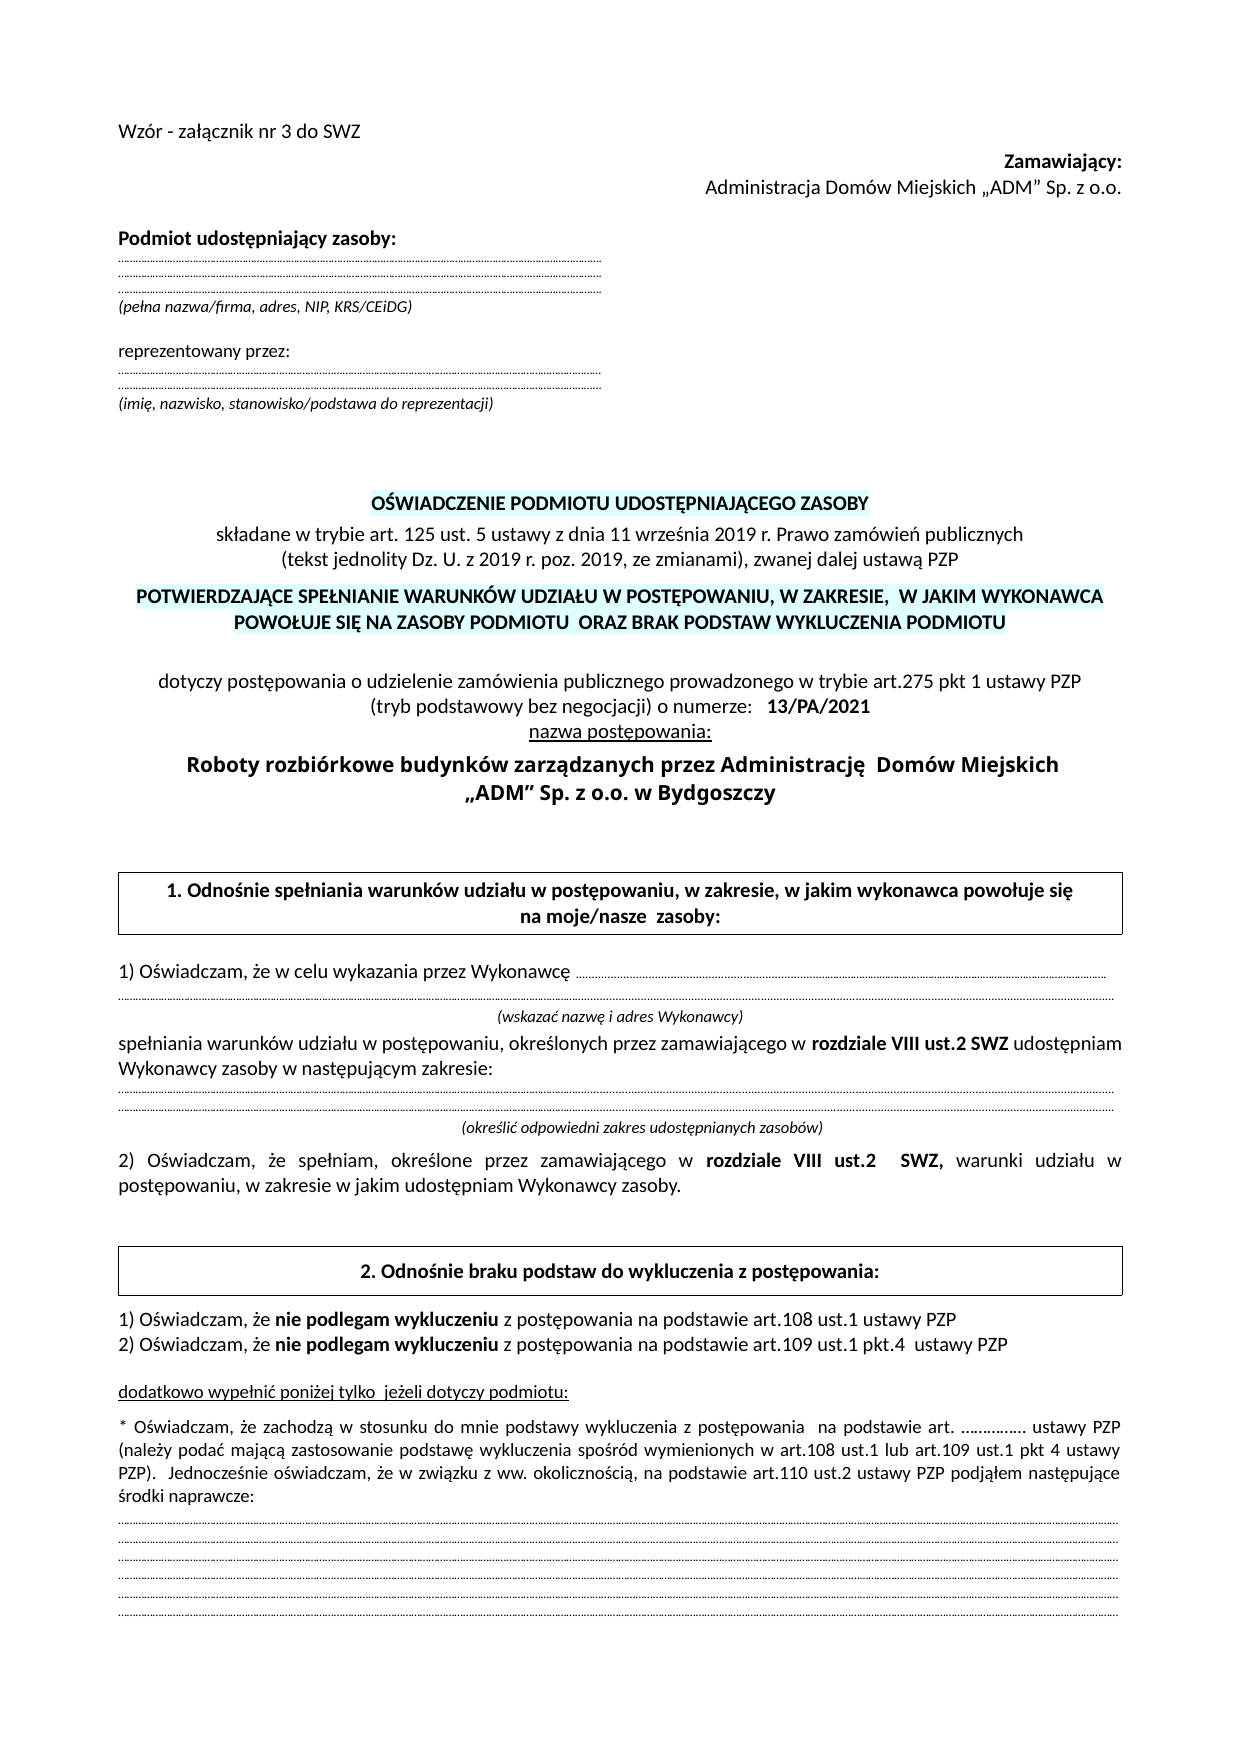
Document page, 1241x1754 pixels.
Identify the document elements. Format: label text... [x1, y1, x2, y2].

table_header 2. Odnośnie braku podstaw do wykluczenia z postępowania: [119, 1247, 1122, 1295]
text OŚWIADCZENIE PODMIOTU UDOSTĘPNIAJĄCEGO ZASOBY [118, 490, 1122, 516]
text …………………………………………………………………………………………………………………………………………………………………………………………………………………………………………………………………………………………………………………… ……………………………………………………………………………………………………………………………………………………………………………………………………………………………………………………………………………………………………………………………………………………………………………………………………………………………………………………………………………………………………………………………………………………………………………………………………………………………………………………………………………………………………………………………………………………………………………………………………………………………………………………………………………………………………………………………………………………………… ………………………………………………………………………………………………………………………………………………………………………………………………………………………………………………………………………………………………………………………………………………………………………………………………………………………………………………………………………………………………………………………………………………………………………………………………………………………………………… [118, 1513, 1122, 1619]
text 2) Oświadczam, że spełniam, określone przez zamawiającego w rozdziale VIII ust.2 SWZ, warunki udziału w postępowaniu, w zakresie w jakim udostępniam Wykonawcy zasoby. [118, 1148, 1122, 1198]
text ………………………………..…………………………………………………………………………………………………………………. [118, 250, 1122, 266]
text (imię, nazwisko, stanowisko/podstawa do reprezentacji) [118, 393, 502, 413]
text ………………………………..…………………………………………………………………………………………………………………. [118, 281, 1122, 296]
text dodatkowo wypełnić poniżej tylko jeżeli dotyczy podmiotu: [118, 1380, 1122, 1403]
text 1) Oświadczam, że nie podlegam wykluczeniu z postępowania na podstawie art.108 ust.1 ustawy PZP [118, 1307, 1122, 1332]
text 2) Oświadczam, że nie podlegam wykluczeniu z postępowania na podstawie art.109 ust.1 pkt.4 ustawy PZP [118, 1332, 1122, 1357]
text reprezentowany przez: [118, 339, 1122, 362]
text nazwa postępowania: [118, 719, 1122, 744]
text spełniania warunków udziału w postępowaniu, określonych przez zamawiającego w rozdziale VIII ust.2 SWZ udostępniam Wykonawcy zasoby w następującym zakresie: [118, 1031, 1122, 1081]
text ………………………………..…………………………………………………………………………………………………………………. [118, 266, 1122, 281]
text (pełna nazwa/firma, adres, NIP, KRS/CEiDG) [118, 296, 1122, 316]
text …………………………………………………………………………………………………………………………………………………... [118, 378, 1122, 393]
table_header 1. Odnośnie spełniania warunków udziału w postępowaniu, w zakresie, w jakim wykonawca powołuje się na moje/nasze zasoby: [119, 873, 1122, 934]
text ………………………………………………………………………………………………………………………………………………........................................................................................................................................................................………………………………………………………………………………………………………………………………………………........................................................................................................................................................................ [118, 1081, 1122, 1114]
text Roboty rozbiórkowe budynków zarządzanych przez Administrację Domów Miejskich „ADM” Sp. z o.o. w Bydgoszczy [118, 750, 1122, 807]
text dotyczy postępowania o udzielenie zamówienia publicznego prowadzonego w trybie art.275 pkt 1 ustawy PZP (tryb podstawowy bez negocjacji) o numerze: 13/PA/2021 [118, 668, 1122, 719]
text Administracja Domów Miejskich „ADM” Sp. z o.o. [118, 174, 1122, 199]
text składane w trybie art. 125 ust. 5 ustawy z dnia 11 września 2019 r. Prawo zamówień publicznych (tekst jednolity Dz. U. z 2019 r. poz. 2019, ze zmianami), zwanej dalej ustawą PZP [118, 521, 1122, 572]
text (wskazać nazwę i adres Wykonawcy) [118, 1007, 1122, 1027]
text (określić odpowiedni zakres udostępnianych zasobów) [162, 1117, 1122, 1138]
text POTWIERDZAJĄCE SPEŁNIANIE WARUNKÓW UDZIAŁU W POSTĘPOWANIU, W ZAKRESIE, W JAKIM WYKONAWCA POWOŁUJE SIĘ NA ZASOBY PODMIOTU ORAZ BRAK PODSTAW WYKLUCZENIA PODMIOTU [118, 583, 1122, 634]
text ………………………………………………………………………………………………………………………………………………........................................................................................................................................................................ [118, 988, 1122, 1004]
text …………………………………………………………………………………………………………………………………………………… [118, 362, 1122, 378]
text Podmiot udostępniający zasoby: [118, 225, 1122, 250]
text 1) Oświadczam, że w celu wykazania przez Wykonawcę .............................................................................………………………………………………………………………………………. [118, 958, 1122, 983]
text Wzór - załącznik nr 3 do SWZ [118, 118, 1122, 143]
text Zamawiający: [118, 148, 1122, 174]
text * Oświadczam, że zachodzą w stosunku do mnie podstawy wykluczenia z postępowania na podstawie art. …………… ustawy PZP (należy podać mającą zastosowanie podstawę wykluczenia spośród wymienionych w art.108 ust.1 lub art.109 ust.1 pkt 4 ustawy PZP). Jednocześnie oświadczam, że w związku z ww. okolicznością, na podstawie art.110 ust.2 ustawy PZP podjąłem następujące środki naprawcze: [118, 1415, 1122, 1507]
